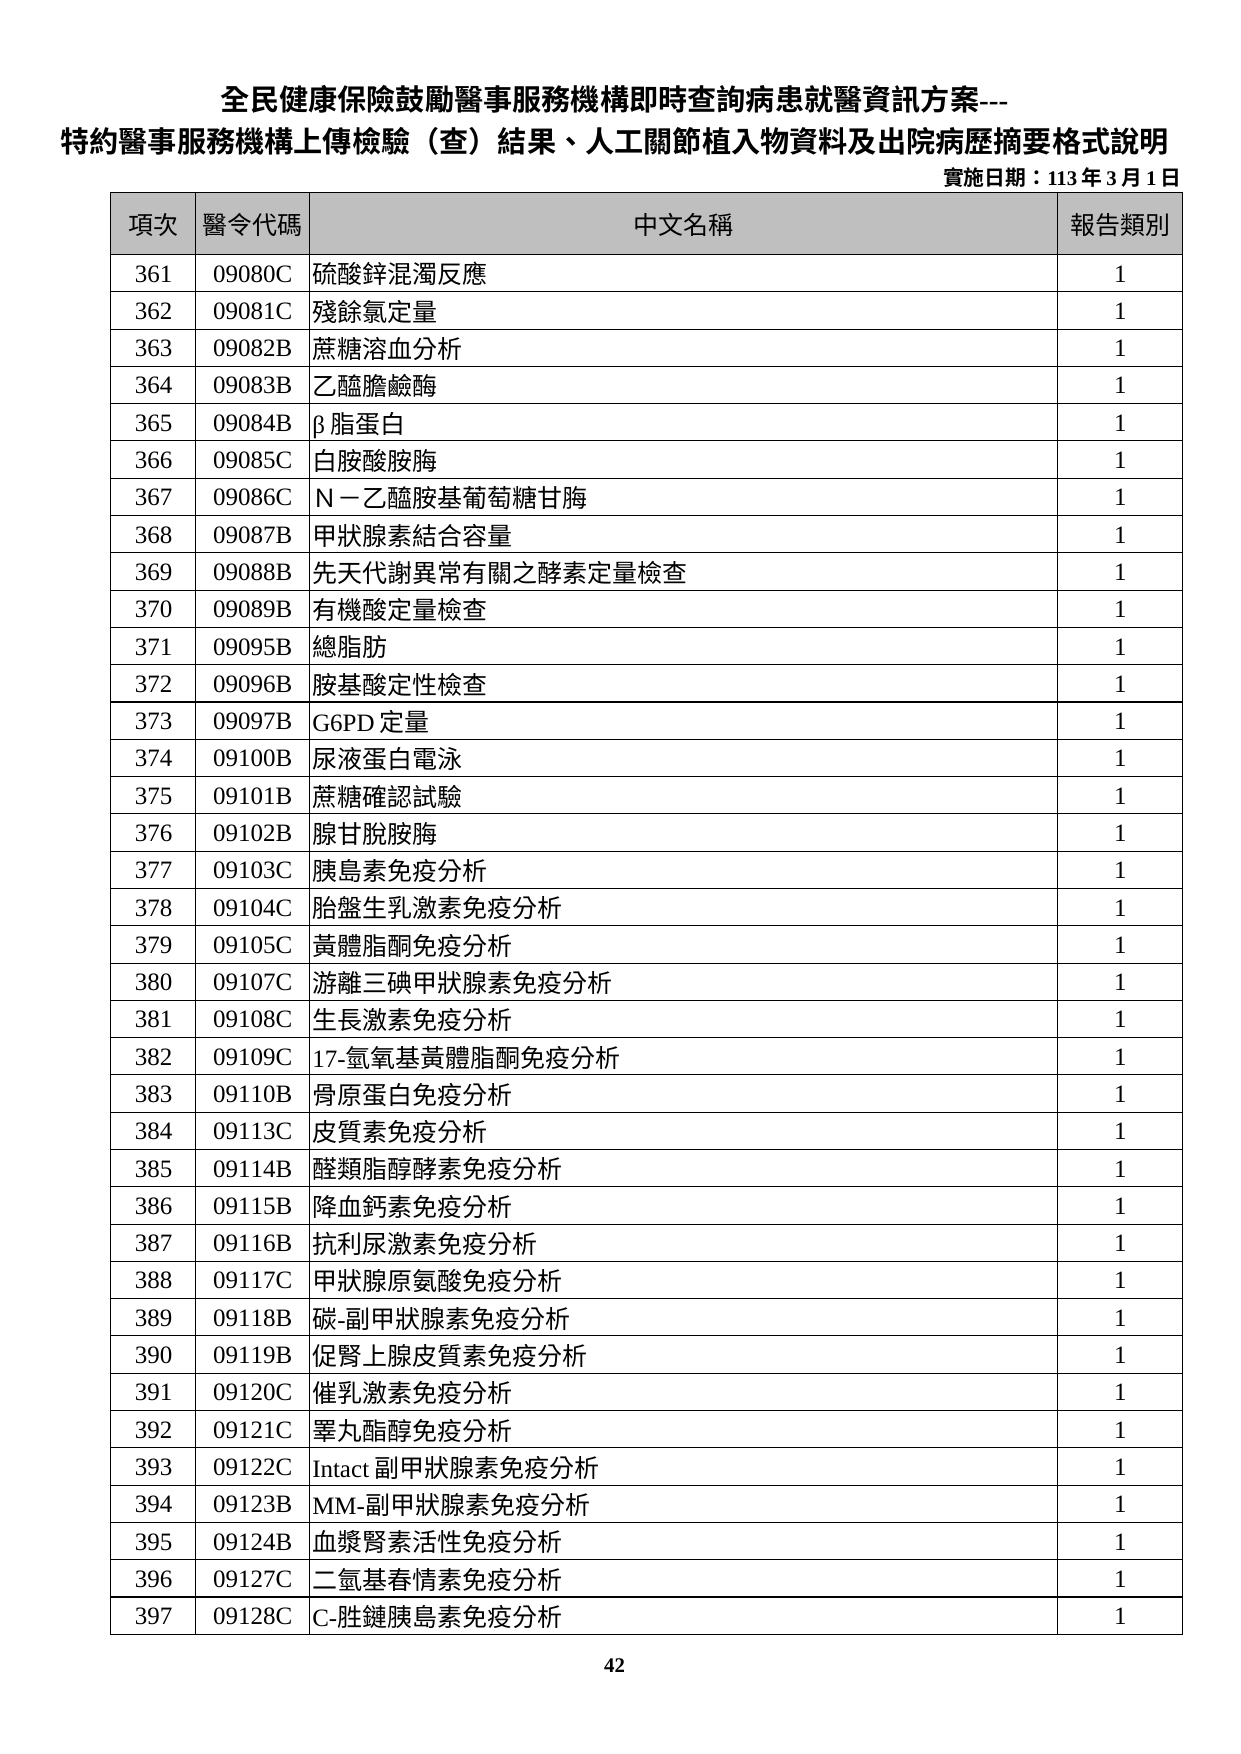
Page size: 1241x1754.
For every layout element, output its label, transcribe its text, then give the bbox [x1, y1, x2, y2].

table_cell 1 [1058, 1262, 1182, 1298]
table_cell 硫酸鋅混濁反應 [310, 255, 1057, 291]
table_cell 1 [1058, 516, 1182, 552]
table_cell 385 [111, 1150, 195, 1186]
table_cell 380 [111, 964, 195, 1000]
table_cell 09089B [196, 591, 309, 627]
table_cell 09104C [196, 889, 309, 925]
table_cell 09128C [196, 1598, 309, 1634]
table_cell 1 [1058, 255, 1182, 291]
table_cell 甲狀腺原氨酸免疫分析 [310, 1262, 1057, 1298]
table_cell 09110B [196, 1075, 309, 1112]
table_cell 367 [111, 479, 195, 515]
table_cell 胎盤生乳激素免疫分析 [310, 889, 1057, 925]
table_cell 1 [1058, 1299, 1182, 1335]
table_cell 09088B [196, 553, 309, 589]
table_cell 1 [1058, 1523, 1182, 1559]
table_cell 09124B [196, 1523, 309, 1559]
table_cell 364 [111, 367, 195, 403]
table_cell 醛類脂醇酵素免疫分析 [310, 1150, 1057, 1186]
table_cell 胰島素免疫分析 [310, 852, 1057, 888]
table_cell 09105C [196, 926, 309, 962]
table_cell 17-氫氧基黃體脂酮免疫分析 [310, 1038, 1057, 1074]
table_cell 1 [1058, 777, 1182, 813]
table_cell 387 [111, 1225, 195, 1261]
table_cell 09081C [196, 292, 309, 328]
table_cell 09120C [196, 1374, 309, 1410]
table_cell 1 [1058, 1225, 1182, 1261]
table_cell 09107C [196, 964, 309, 1000]
table_cell 376 [111, 814, 195, 851]
table_cell 363 [111, 330, 195, 366]
table_cell 09117C [196, 1262, 309, 1298]
table_cell 09123B [196, 1486, 309, 1522]
table_cell 383 [111, 1075, 195, 1112]
table_cell 366 [111, 441, 195, 478]
table_header 項次 [111, 193, 195, 254]
table_cell 促腎上腺皮質素免疫分析 [310, 1336, 1057, 1373]
table_cell 1 [1058, 1001, 1182, 1037]
table_cell 1 [1058, 1486, 1182, 1522]
table_cell 1 [1058, 665, 1182, 701]
table_cell 377 [111, 852, 195, 888]
table_cell 1 [1058, 964, 1182, 1000]
table_header 醫令代碼 [196, 193, 309, 254]
table_cell 09083B [196, 367, 309, 403]
table_cell 催乳激素免疫分析 [310, 1374, 1057, 1410]
table_cell 乙醯膽鹼酶 [310, 367, 1057, 403]
table_cell 370 [111, 591, 195, 627]
table_cell 1 [1058, 292, 1182, 328]
table_cell 09096B [196, 665, 309, 701]
table_cell 09085C [196, 441, 309, 478]
table_cell 1 [1058, 1038, 1182, 1074]
table_cell 390 [111, 1336, 195, 1373]
table_cell 09080C [196, 255, 309, 291]
table_cell 09082B [196, 330, 309, 366]
table_cell 09087B [196, 516, 309, 552]
table_cell 先天代謝異常有關之酵素定量檢查 [310, 553, 1057, 589]
table_cell 09109C [196, 1038, 309, 1074]
table_cell 尿液蛋白電泳 [310, 740, 1057, 776]
table_cell 09108C [196, 1001, 309, 1037]
table_cell 394 [111, 1486, 195, 1522]
table_cell 1 [1058, 1448, 1182, 1484]
table_cell 有機酸定量檢查 [310, 591, 1057, 627]
table_cell 09118B [196, 1299, 309, 1335]
table_cell 09119B [196, 1336, 309, 1373]
table_cell 09102B [196, 814, 309, 851]
table_cell 09086C [196, 479, 309, 515]
table_cell 降血鈣素免疫分析 [310, 1187, 1057, 1223]
table_cell 1 [1058, 852, 1182, 888]
table_cell 09095B [196, 628, 309, 664]
table_cell 365 [111, 404, 195, 440]
table_cell 374 [111, 740, 195, 776]
table_cell 蔗糖溶血分析 [310, 330, 1057, 366]
table_cell 372 [111, 665, 195, 701]
table_header 中文名稱 [310, 193, 1057, 254]
table_cell 1 [1058, 330, 1182, 366]
table_cell 1 [1058, 1187, 1182, 1223]
table_cell 09122C [196, 1448, 309, 1484]
table_cell 1 [1058, 441, 1182, 478]
table_cell 1 [1058, 1150, 1182, 1186]
table_cell 1 [1058, 591, 1182, 627]
table_cell 1 [1058, 740, 1182, 776]
table_cell 09084B [196, 404, 309, 440]
table_cell 09113C [196, 1113, 309, 1149]
table_cell 白胺酸胺脢 [310, 441, 1057, 478]
table_cell 1 [1058, 1598, 1182, 1634]
table_cell 1 [1058, 1075, 1182, 1112]
table_cell 375 [111, 777, 195, 813]
table_cell 甲狀腺素結合容量 [310, 516, 1057, 552]
table_cell 二氫基春情素免疫分析 [310, 1560, 1057, 1596]
table_cell 369 [111, 553, 195, 589]
table_cell 09116B [196, 1225, 309, 1261]
table_cell 1 [1058, 1336, 1182, 1373]
table_cell 1 [1058, 889, 1182, 925]
table_cell 1 [1058, 1113, 1182, 1149]
table_cell 血漿腎素活性免疫分析 [310, 1523, 1057, 1559]
table_cell 09101B [196, 777, 309, 813]
table_cell 09100B [196, 740, 309, 776]
table_cell MM-副甲狀腺素免疫分析 [310, 1486, 1057, 1522]
table_cell 392 [111, 1411, 195, 1447]
table_cell 抗利尿激素免疫分析 [310, 1225, 1057, 1261]
table_cell 生長激素免疫分析 [310, 1001, 1057, 1037]
table_cell 379 [111, 926, 195, 962]
table_cell 1 [1058, 1374, 1182, 1410]
table_cell 1 [1058, 703, 1182, 739]
table_cell 395 [111, 1523, 195, 1559]
table_cell 骨原蛋白免疫分析 [310, 1075, 1057, 1112]
table_cell 09115B [196, 1187, 309, 1223]
table_cell 09127C [196, 1560, 309, 1596]
table_cell 386 [111, 1187, 195, 1223]
table_cell 396 [111, 1560, 195, 1596]
table_cell 睪丸酯醇免疫分析 [310, 1411, 1057, 1447]
table_cell 1 [1058, 553, 1182, 589]
table_cell 384 [111, 1113, 195, 1149]
table_cell 09103C [196, 852, 309, 888]
table_cell 蔗糖確認試驗 [310, 777, 1057, 813]
table_cell 381 [111, 1001, 195, 1037]
table_cell 游離三碘甲狀腺素免疫分析 [310, 964, 1057, 1000]
table_cell 09121C [196, 1411, 309, 1447]
table_cell 1 [1058, 367, 1182, 403]
table_cell 皮質素免疫分析 [310, 1113, 1057, 1149]
table_cell 胺基酸定性檢查 [310, 665, 1057, 701]
table_cell 371 [111, 628, 195, 664]
table_cell C-胜鏈胰島素免疫分析 [310, 1598, 1057, 1634]
table_cell 388 [111, 1262, 195, 1298]
table_cell 1 [1058, 628, 1182, 664]
table_cell 碳-副甲狀腺素免疫分析 [310, 1299, 1057, 1335]
table_cell Intact副甲狀腺素免疫分析 [310, 1448, 1057, 1484]
table_cell 361 [111, 255, 195, 291]
table_cell 389 [111, 1299, 195, 1335]
table_cell 1 [1058, 404, 1182, 440]
table_cell 373 [111, 703, 195, 739]
table_cell 1 [1058, 814, 1182, 851]
table_cell 09114B [196, 1150, 309, 1186]
table_cell 1 [1058, 926, 1182, 962]
table_cell 382 [111, 1038, 195, 1074]
table_cell 1 [1058, 1560, 1182, 1596]
table_cell 殘餘氯定量 [310, 292, 1057, 328]
table_cell 391 [111, 1374, 195, 1410]
table_header 報告類別 [1058, 193, 1182, 254]
table_cell 1 [1058, 1411, 1182, 1447]
table_cell 368 [111, 516, 195, 552]
table_cell 黃體脂酮免疫分析 [310, 926, 1057, 962]
table_cell 09097B [196, 703, 309, 739]
table_cell G6PD定量 [310, 703, 1057, 739]
table_cell 362 [111, 292, 195, 328]
table_cell 1 [1058, 479, 1182, 515]
table_cell 397 [111, 1598, 195, 1634]
table_cell 腺甘脫胺脢 [310, 814, 1057, 851]
table_cell 393 [111, 1448, 195, 1484]
table_cell Ｎ－乙醯胺基葡萄糖甘脢 [310, 479, 1057, 515]
table_cell 總脂肪 [310, 628, 1057, 664]
table_cell β脂蛋白 [310, 404, 1057, 440]
table_cell 378 [111, 889, 195, 925]
